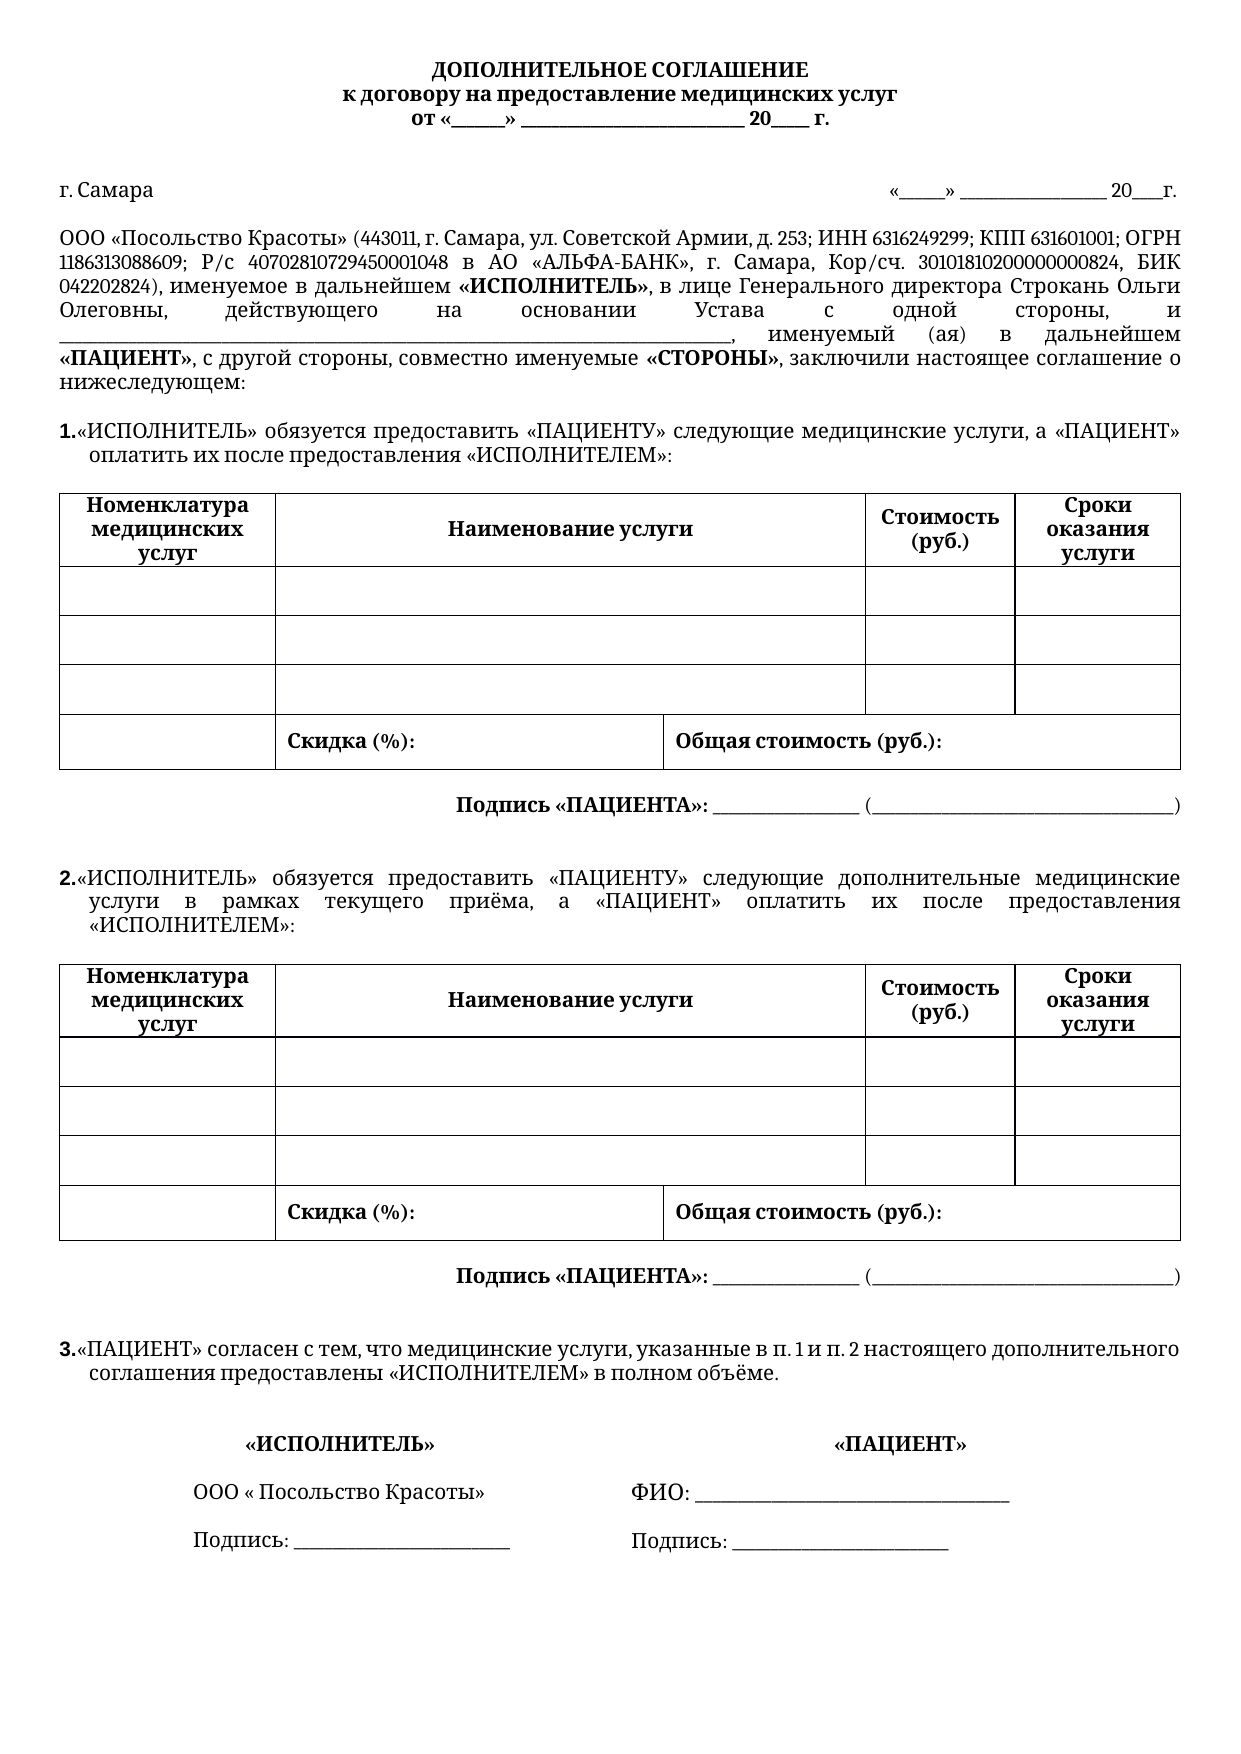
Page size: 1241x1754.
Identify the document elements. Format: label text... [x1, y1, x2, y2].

table_cell [276, 616, 865, 664]
table_cell Общая стоимость (руб.): [664, 1186, 1180, 1239]
text от «_______» _____________________________ 20_____ г. [59, 107, 1181, 131]
table_cell Скидка (%): [276, 715, 663, 768]
table_header Стоимость (руб.) [866, 965, 1014, 1036]
table_cell ООО « Посольство Красоты» Подпись: ____________________________ [60, 1457, 620, 1576]
table_cell [866, 1038, 1014, 1086]
text ООО «Посольство Красоты» (443011, г. Самара, ул. Советской Армии, д. 253; ИНН 6316249299; КПП 631601001; ОГРН 1186313088609; Р/с 40702810729450001048 в АО «АЛЬФА-БАНК», г. Самара, Кор/сч. 30101810200000000824, БИК 042202824), именуемое в дальнейшем «ИСПОЛНИТЕЛЬ», в лице Генерального директора Строкань Ольги Олеговны, действующего на основании Устава с одной стороны, и _______________________________________________________________________________________, именуемый (ая) в дальнейшем «ПАЦИЕНТ», с другой стороны, совместно именуемые «СТОРОНЫ», заключили настоящее соглашение о нижеследующем: [59, 227, 1181, 394]
table_cell [866, 1136, 1014, 1184]
table_cell [1016, 1038, 1180, 1086]
table_cell [60, 665, 275, 714]
table_cell [60, 715, 275, 768]
table_cell [60, 1136, 275, 1184]
table_cell Скидка (%): [276, 1186, 663, 1239]
table_header Стоимость (руб.) [866, 494, 1014, 566]
table_cell [60, 1186, 275, 1239]
table_cell [1016, 665, 1180, 714]
table_cell [1016, 567, 1180, 615]
list «ИСПОЛНИТЕЛЬ» обязуется предоставить «ПАЦИЕНТУ» следующие медицинские услуги, а «ПАЦИЕНТ» оплатить их после предоставления «ИСПОЛНИТЕЛЕМ»: [59, 418, 1181, 467]
table_header Наименование услуги [276, 965, 865, 1036]
table_header «ИСПОЛНИТЕЛЬ» [60, 1433, 620, 1457]
table_cell [276, 567, 865, 615]
table_cell [60, 567, 275, 615]
table_cell [1016, 616, 1180, 664]
table_cell [276, 1136, 865, 1184]
table_cell [60, 1087, 275, 1135]
table_header Номенклатура медицинских услуг [60, 965, 275, 1036]
text Подпись «ПАЦИЕНТА»: ___________________ (_______________________________________) [59, 793, 1181, 817]
table_header Сроки оказания услуги [1016, 494, 1180, 566]
table_header «ПАЦИЕНТ» [620, 1433, 1181, 1457]
table_cell [866, 616, 1014, 664]
list «ИСПОЛНИТЕЛЬ» обязуется предоставить «ПАЦИЕНТУ» следующие дополнительные медицинские услуги в рамках текущего приёма, а «ПАЦИЕНТ» оплатить их после предоставления «ИСПОЛНИТЕЛЕМ»: [59, 865, 1181, 938]
table_header Наименование услуги [276, 494, 865, 566]
table_cell [866, 567, 1014, 615]
list «ПАЦИЕНТ» согласен с тем, что медицинские услуги, указанные в п. 1 и п. 2 настоящего дополнительного соглашения предоставлены «ИСПОЛНИТЕЛЕМ» в полном объёме. [59, 1336, 1181, 1385]
table_cell [866, 1087, 1014, 1135]
table_cell [276, 665, 865, 714]
table_cell [60, 1038, 275, 1086]
text Подпись «ПАЦИЕНТА»: ___________________ (_______________________________________) [59, 1264, 1181, 1288]
table_header Номенклатура медицинских услуг [60, 494, 275, 566]
text к договору на предоставление медицинских услуг [59, 83, 1181, 107]
table_cell [60, 616, 275, 664]
text ДОПОЛНИТЕЛЬНОЕ СОГЛАШЕНИЕ [59, 59, 1181, 83]
table_cell [866, 665, 1014, 714]
table_cell ФИО: _____________________________________ Подпись: ____________________________ [620, 1457, 1181, 1576]
table_cell [1016, 1087, 1180, 1135]
table_header Сроки оказания услуги [1016, 965, 1180, 1036]
table_cell [276, 1038, 865, 1086]
table_cell [1016, 1136, 1180, 1184]
table_cell Общая стоимость (руб.): [664, 715, 1180, 768]
table_cell [276, 1087, 865, 1135]
text г. Самара «______» ___________________ 20____г. [59, 179, 1181, 203]
